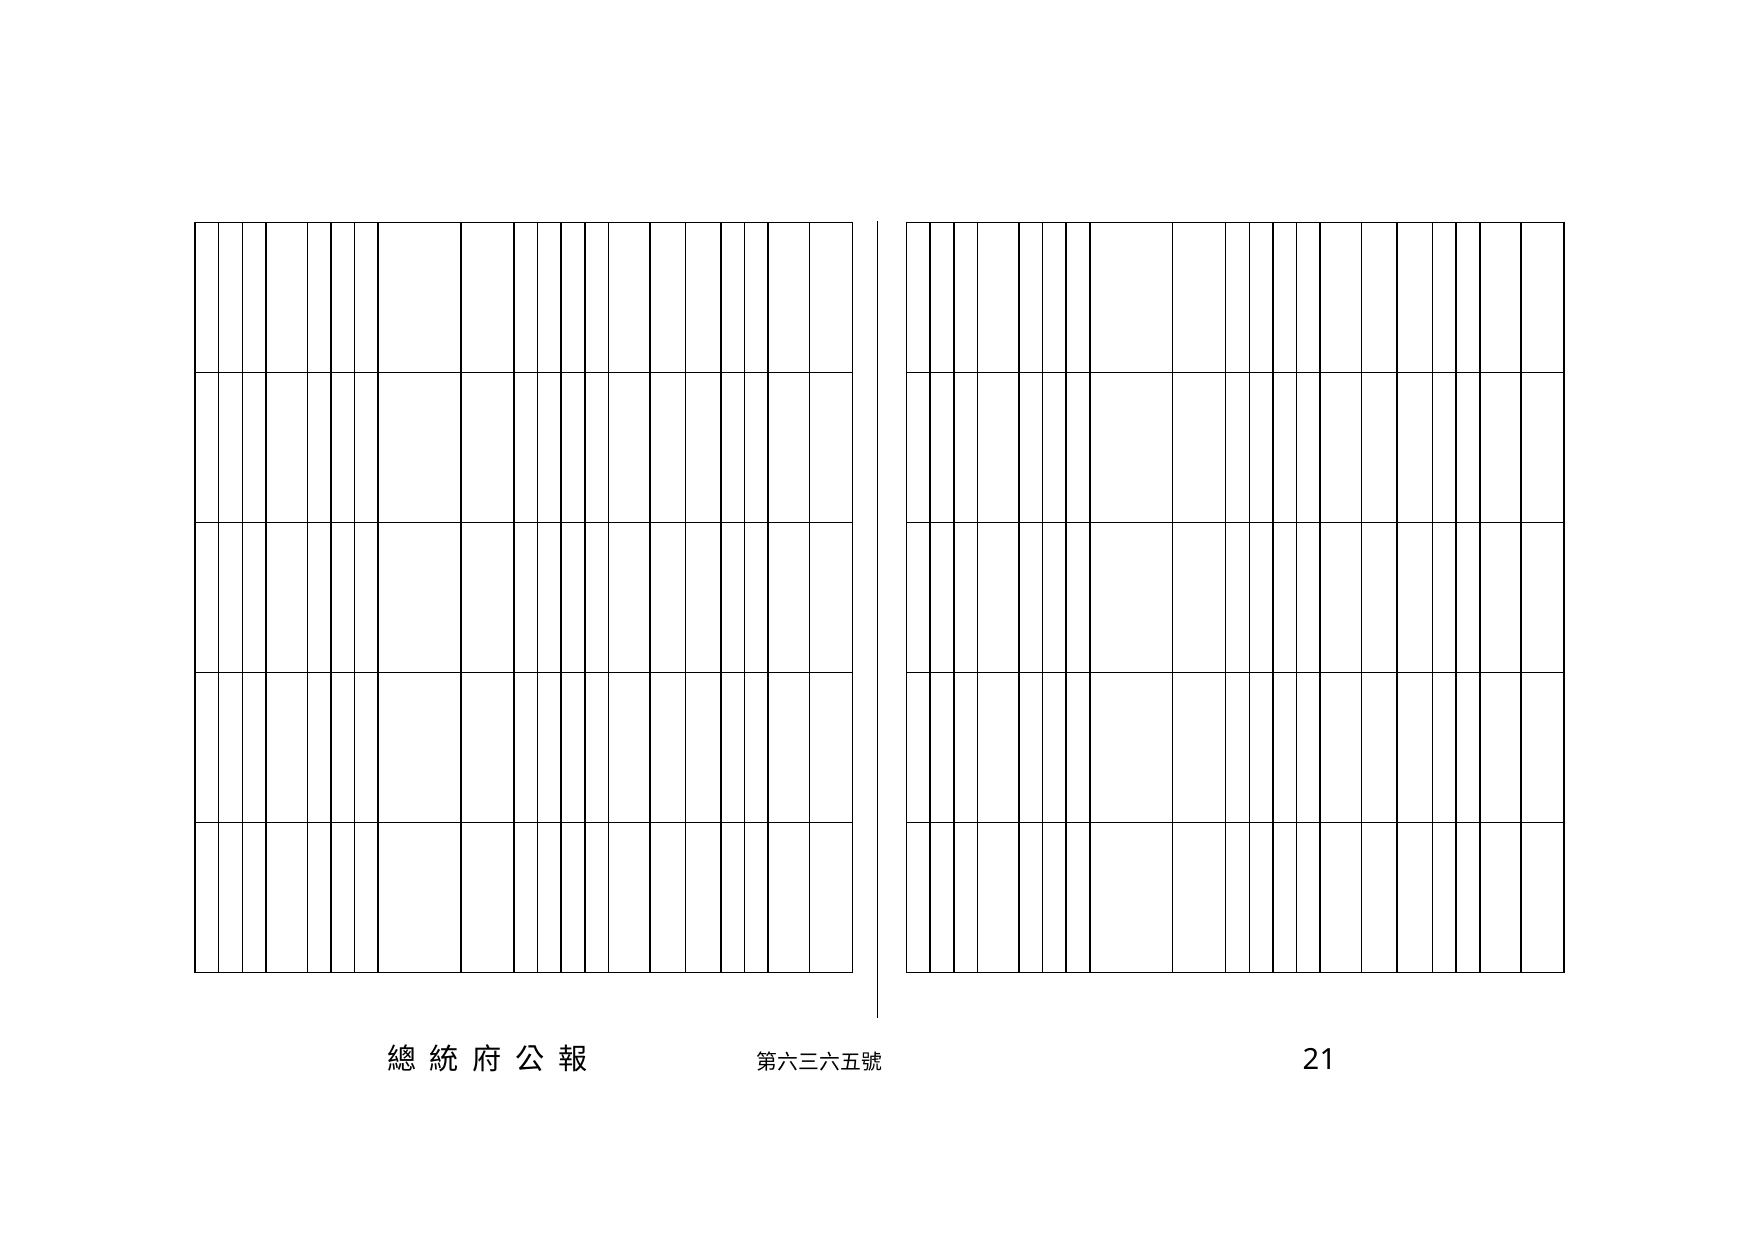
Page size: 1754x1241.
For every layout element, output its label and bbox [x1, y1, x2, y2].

table_cell [651, 673, 685, 822]
table_cell [267, 373, 307, 522]
table_cell [651, 523, 685, 672]
table_cell [609, 673, 649, 822]
table_cell [1091, 673, 1172, 822]
table_cell [745, 523, 767, 672]
table_cell [586, 373, 608, 522]
table_cell [745, 373, 767, 522]
table_cell [1433, 523, 1455, 672]
table_cell [462, 373, 513, 522]
table_cell [462, 523, 513, 672]
table_cell [1398, 523, 1432, 672]
table_cell [1226, 823, 1249, 972]
table_cell [722, 673, 744, 822]
table_cell [1522, 223, 1563, 372]
table_cell [1481, 823, 1520, 972]
table_cell [907, 223, 929, 372]
table_cell [955, 823, 977, 972]
table_cell [651, 223, 685, 372]
table_cell [562, 523, 584, 672]
table_cell [1398, 373, 1432, 522]
table_cell [538, 673, 560, 822]
table_cell [562, 823, 584, 972]
table_cell [219, 673, 242, 822]
table_cell [308, 673, 330, 822]
table_cell [1020, 223, 1042, 372]
table_cell [1067, 523, 1089, 672]
table_cell [1250, 673, 1272, 822]
table_cell [538, 523, 560, 672]
table_cell [686, 523, 720, 672]
table_cell [745, 823, 767, 972]
table_cell [1020, 673, 1042, 822]
table_cell [722, 523, 744, 672]
table_cell [810, 523, 852, 672]
table_cell [1362, 823, 1396, 972]
table_cell [355, 523, 377, 672]
table_cell [1091, 223, 1172, 372]
table_cell [308, 223, 330, 372]
table_cell [1091, 523, 1172, 672]
table_cell [1297, 373, 1319, 522]
table_cell [1043, 823, 1065, 972]
table_cell [1043, 223, 1065, 372]
table_cell [769, 523, 809, 672]
table_cell [379, 673, 460, 822]
table_cell [1481, 373, 1520, 522]
table_cell [1297, 523, 1319, 672]
table_cell [243, 823, 265, 972]
table_cell [1481, 223, 1520, 372]
table_cell [1321, 373, 1361, 522]
table_cell [651, 823, 685, 972]
table_cell [651, 373, 685, 522]
table_cell [609, 373, 649, 522]
table_cell [1321, 673, 1361, 822]
table_cell [1457, 673, 1479, 822]
table_cell [332, 823, 354, 972]
table_cell [931, 373, 953, 522]
table_cell [379, 223, 460, 372]
table_cell [1274, 373, 1296, 522]
table_cell [308, 823, 330, 972]
table_cell [462, 673, 513, 822]
table_cell [686, 823, 720, 972]
table_cell [1067, 823, 1089, 972]
table_cell [538, 373, 560, 522]
table_cell [515, 373, 537, 522]
table_cell [355, 223, 377, 372]
table_cell [1067, 223, 1089, 372]
table_cell [1433, 223, 1455, 372]
table_cell [686, 673, 720, 822]
table_cell [1362, 673, 1396, 822]
table_cell [1398, 823, 1432, 972]
table_cell [1321, 523, 1361, 672]
table_cell [1321, 223, 1361, 372]
table_cell [196, 223, 218, 372]
table_cell [586, 823, 608, 972]
table_cell [219, 823, 242, 972]
table_cell [462, 823, 513, 972]
table_cell [462, 223, 513, 372]
table_cell [1362, 523, 1396, 672]
table_cell [243, 223, 265, 372]
table_cell [1457, 523, 1479, 672]
table_cell [955, 373, 977, 522]
table_cell [267, 223, 307, 372]
table_cell [1522, 373, 1563, 522]
table_cell [308, 523, 330, 672]
table_cell [1226, 673, 1249, 822]
table_cell [1522, 673, 1563, 822]
table_cell [538, 223, 560, 372]
table_cell [1522, 823, 1563, 972]
table_cell [332, 373, 354, 522]
table_cell [1297, 673, 1319, 822]
table_cell [1274, 223, 1296, 372]
table_cell [1457, 373, 1479, 522]
table_cell [219, 373, 242, 522]
table_cell [609, 223, 649, 372]
table_cell [1362, 373, 1396, 522]
table_cell [722, 823, 744, 972]
table_cell [1020, 523, 1042, 672]
table_cell [586, 223, 608, 372]
table_cell [1457, 223, 1479, 372]
table_cell [1173, 673, 1225, 822]
table_cell [1274, 523, 1296, 672]
table_cell [586, 523, 608, 672]
table_cell [907, 823, 929, 972]
table_cell [1250, 823, 1272, 972]
table_cell [219, 523, 242, 672]
table_cell [586, 673, 608, 822]
table_cell [1457, 823, 1479, 972]
table_cell [978, 223, 1018, 372]
table_cell [1173, 523, 1225, 672]
table_cell [243, 373, 265, 522]
table_cell [1173, 223, 1225, 372]
table_cell [1274, 823, 1296, 972]
table_cell [810, 223, 852, 372]
table_cell [1398, 673, 1432, 822]
table_cell [196, 673, 218, 822]
table_cell [1481, 523, 1520, 672]
table_cell [955, 523, 977, 672]
table_cell [1043, 373, 1065, 522]
table_cell [1043, 523, 1065, 672]
table_cell [810, 823, 852, 972]
table_cell [931, 223, 953, 372]
table_cell [1226, 373, 1249, 522]
table_cell [1297, 223, 1319, 372]
table_cell [955, 223, 977, 372]
table_cell [978, 523, 1018, 672]
table_cell [686, 223, 720, 372]
table_cell [1433, 373, 1455, 522]
table_cell [1020, 373, 1042, 522]
table_cell [379, 373, 460, 522]
table_cell [243, 523, 265, 672]
table_cell [515, 223, 537, 372]
table_cell [1043, 673, 1065, 822]
table_cell [810, 673, 852, 822]
table_cell [907, 673, 929, 822]
table_cell [609, 823, 649, 972]
table_cell [745, 223, 767, 372]
table_cell [769, 373, 809, 522]
table_cell [332, 673, 354, 822]
table_cell [955, 673, 977, 822]
table_cell [355, 673, 377, 822]
table_cell [745, 673, 767, 822]
table_cell [267, 823, 307, 972]
table_cell [1398, 223, 1432, 372]
table_cell [196, 373, 218, 522]
table_cell [515, 823, 537, 972]
table_cell [1522, 523, 1563, 672]
table_cell [515, 523, 537, 672]
table_cell [355, 823, 377, 972]
table_cell [1020, 823, 1042, 972]
table_cell [1250, 523, 1272, 672]
table_cell [722, 373, 744, 522]
table_cell [1226, 223, 1249, 372]
table_cell [1067, 373, 1089, 522]
table_cell [722, 223, 744, 372]
table_cell [769, 223, 809, 372]
table_cell [243, 673, 265, 822]
table_cell [686, 373, 720, 522]
table_cell [562, 373, 584, 522]
table_cell [1433, 823, 1455, 972]
table_cell [907, 523, 929, 672]
table_cell [379, 523, 460, 672]
table_cell [267, 523, 307, 672]
table_cell [538, 823, 560, 972]
table_cell [931, 673, 953, 822]
table_cell [267, 673, 307, 822]
table_cell [1091, 373, 1172, 522]
table_cell [978, 373, 1018, 522]
table_cell [609, 523, 649, 672]
table_cell [196, 523, 218, 672]
table_cell [978, 823, 1018, 972]
table_cell [810, 373, 852, 522]
table_cell [219, 223, 242, 372]
table_cell [907, 373, 929, 522]
table_cell [1067, 673, 1089, 822]
table_cell [332, 223, 354, 372]
table_cell [769, 823, 809, 972]
table_cell [931, 823, 953, 972]
table_cell [1250, 373, 1272, 522]
table_cell [379, 823, 460, 972]
table_cell [1362, 223, 1396, 372]
table_cell [931, 523, 953, 672]
table_cell [562, 223, 584, 372]
table_cell [1481, 673, 1520, 822]
table_cell [515, 673, 537, 822]
table_cell [196, 823, 218, 972]
table_cell [1433, 673, 1455, 822]
table_cell [1297, 823, 1319, 972]
table_cell [332, 523, 354, 672]
table_cell [1274, 673, 1296, 822]
table_cell [1173, 373, 1225, 522]
table_cell [562, 673, 584, 822]
table_cell [1321, 823, 1361, 972]
table_cell [308, 373, 330, 522]
table_cell [769, 673, 809, 822]
table_cell [1250, 223, 1272, 372]
table_cell [1173, 823, 1225, 972]
table_cell [978, 673, 1018, 822]
table_cell [355, 373, 377, 522]
table_cell [1091, 823, 1172, 972]
table_cell [1226, 523, 1249, 672]
